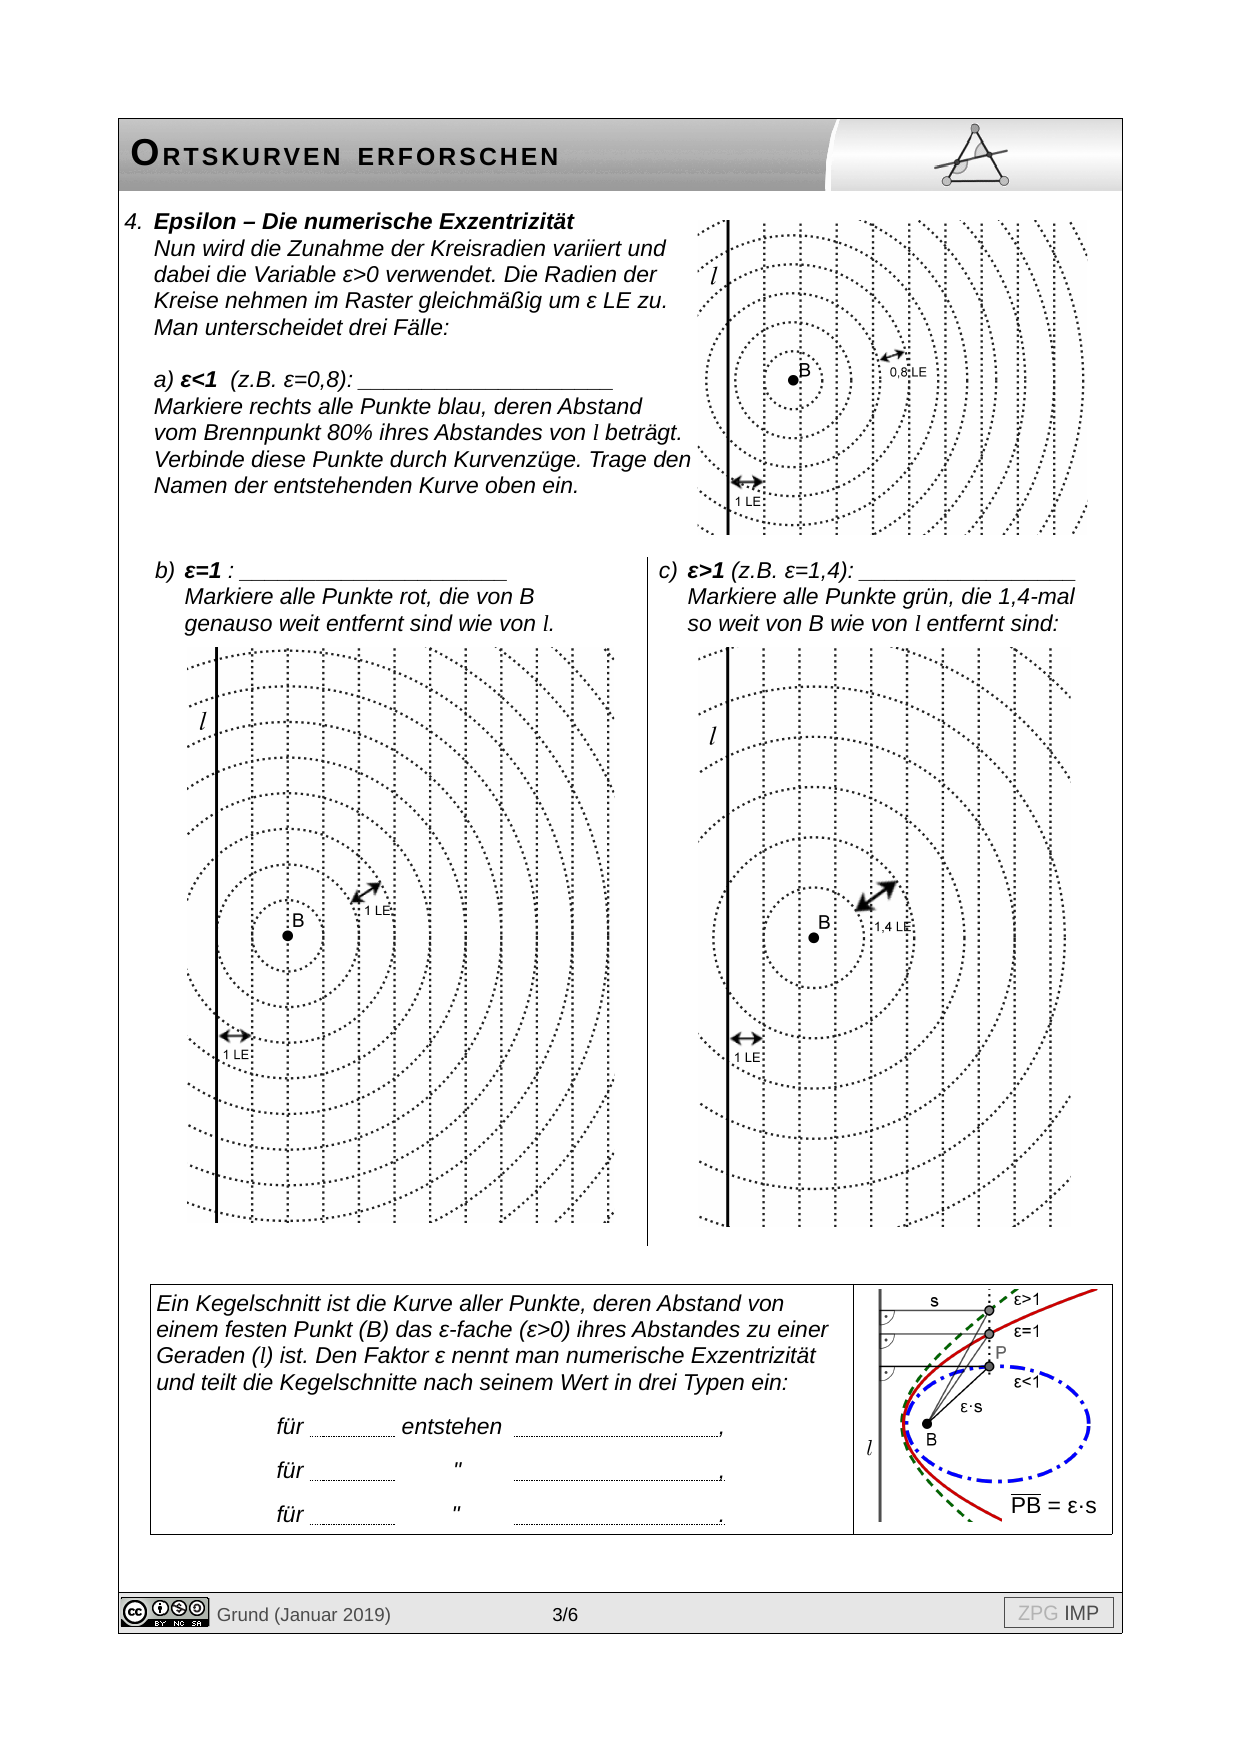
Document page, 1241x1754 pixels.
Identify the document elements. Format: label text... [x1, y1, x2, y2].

table_header [854, 1493, 1112, 1533]
picture [187, 647, 615, 1223]
list Epsilon – Die numerische Exzentrizität Nun wird die Zunahme der Kreisradien variiert und dabei die Variable ε>0 verwendet. Die Radien der Kreise nehmen im Raster gleichmäßig um ε LE zu. Man unterscheidet drei Fälle: a) ε<1 (z.B. ε=0,8): ____________________ Markiere rechts alle Punkte blau, deren Abstand vom Brennpunkt 80% ihres Abstandes von l beträgt. Verbinde diese Punkte durch Kurvenzüge. Trage den Namen der entstehenden Kurve oben ein. [124, 208, 1122, 551]
table_cell [648, 648, 1122, 1246]
table_header [854, 1285, 1112, 1492]
table_header Ein Kegelschnitt ist die Kurve aller Punkte, deren Abstand von einem festen Punkt (B) das ε-fache (ε>0) ihres Abstandes zu einer Geraden (l) ist. Den Faktor ε nennt man numerische Exzentrizität und teilt die Kegelschnitte nach seinem Wert in drei Typen ein: für entstehen , für " , für " . [151, 1285, 853, 1533]
table_header b) ε=1 : _____________________ Markiere alle Punkte rot, die von B genauso weit entfernt sind wie von l. [155, 557, 647, 648]
picture [697, 220, 1088, 535]
table_header c) ε>1 (z.B. ε=1,4): _________________ Markiere alle Punkte grün, die 1,4-mal so weit von B wie von l entfernt sind: [648, 557, 1122, 648]
picture [119, 119, 1122, 191]
picture [698, 647, 1071, 1227]
table_cell [155, 648, 647, 1246]
picture [856, 1289, 1109, 1522]
picture [120, 1597, 210, 1627]
